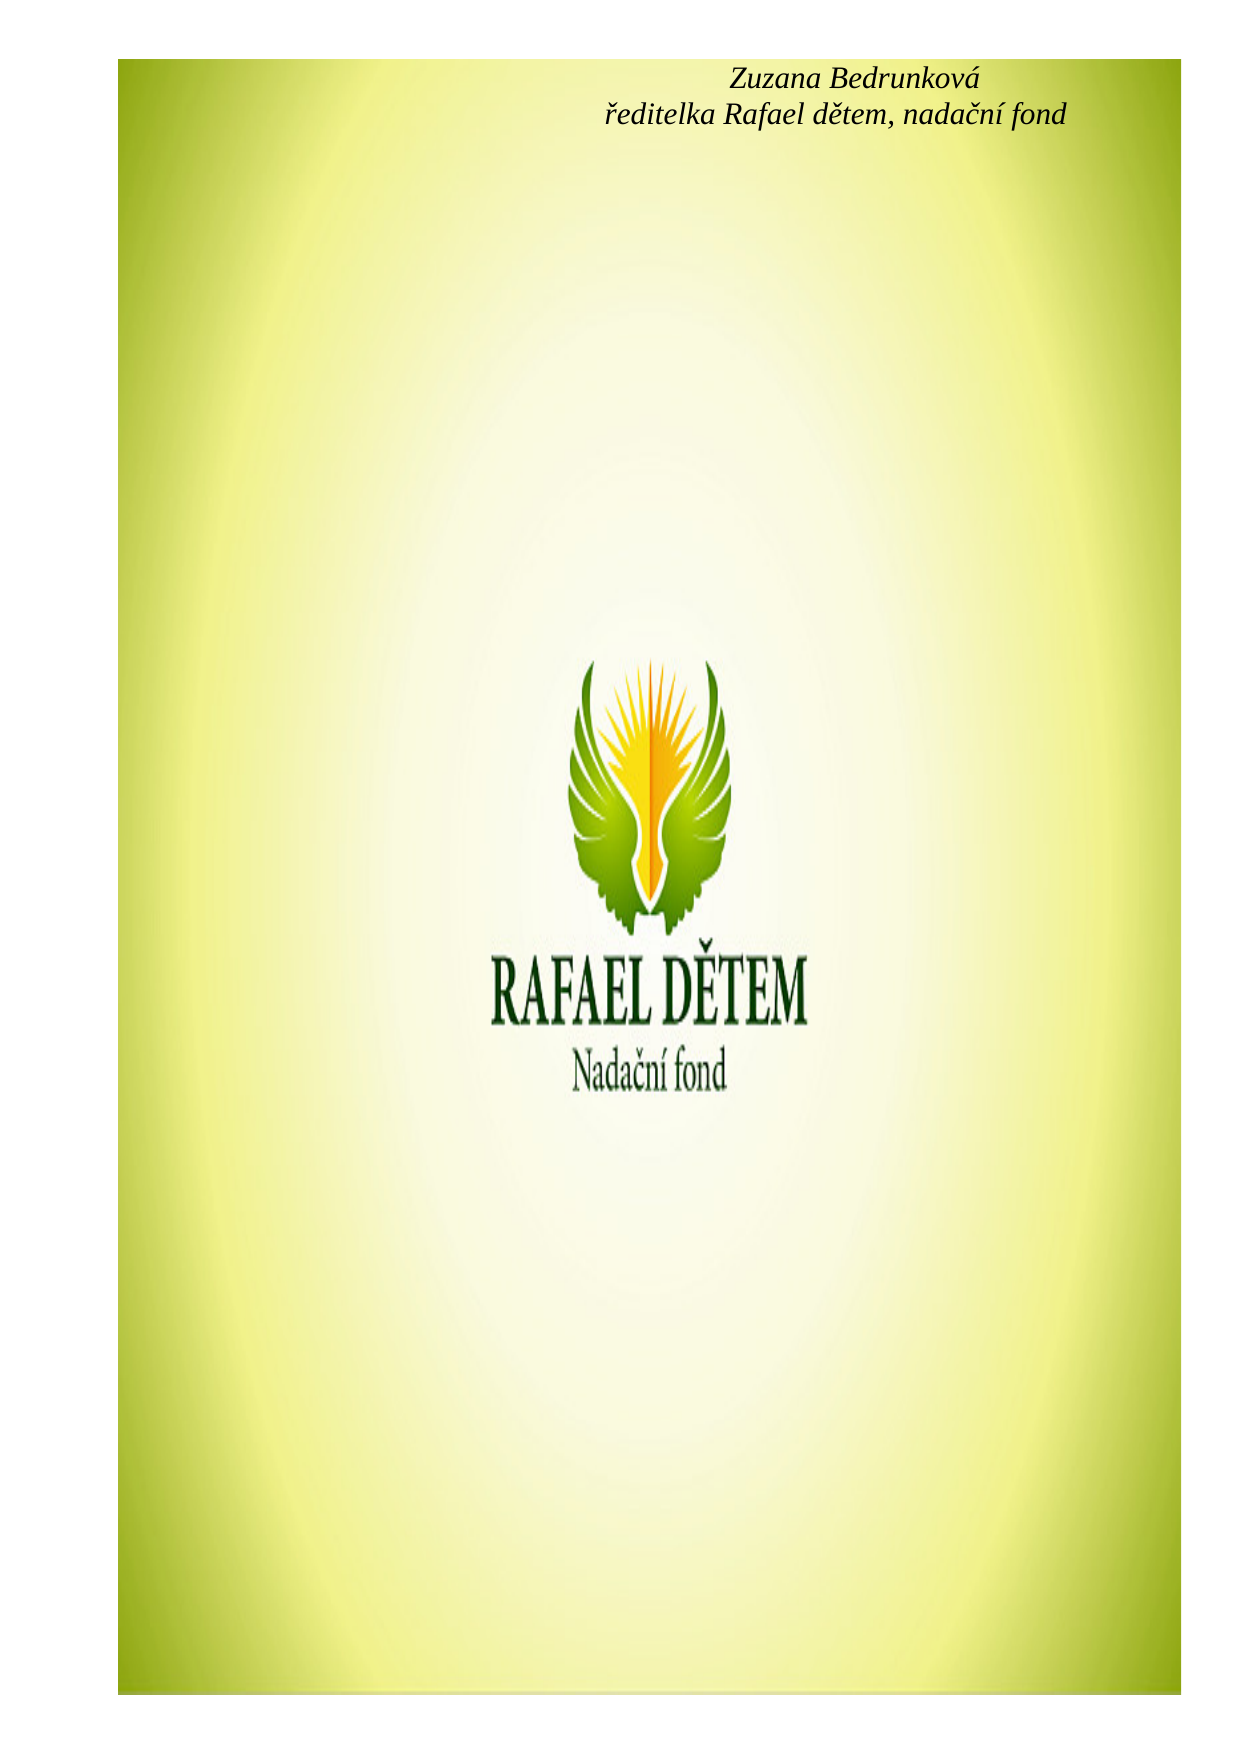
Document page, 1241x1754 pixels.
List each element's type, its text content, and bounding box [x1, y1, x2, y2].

text Zuzana Bedrunková [246, 59, 1072, 95]
text ředitelka Rafael dětem, nadační fond [246, 95, 1072, 131]
picture [118, 59, 1182, 1695]
